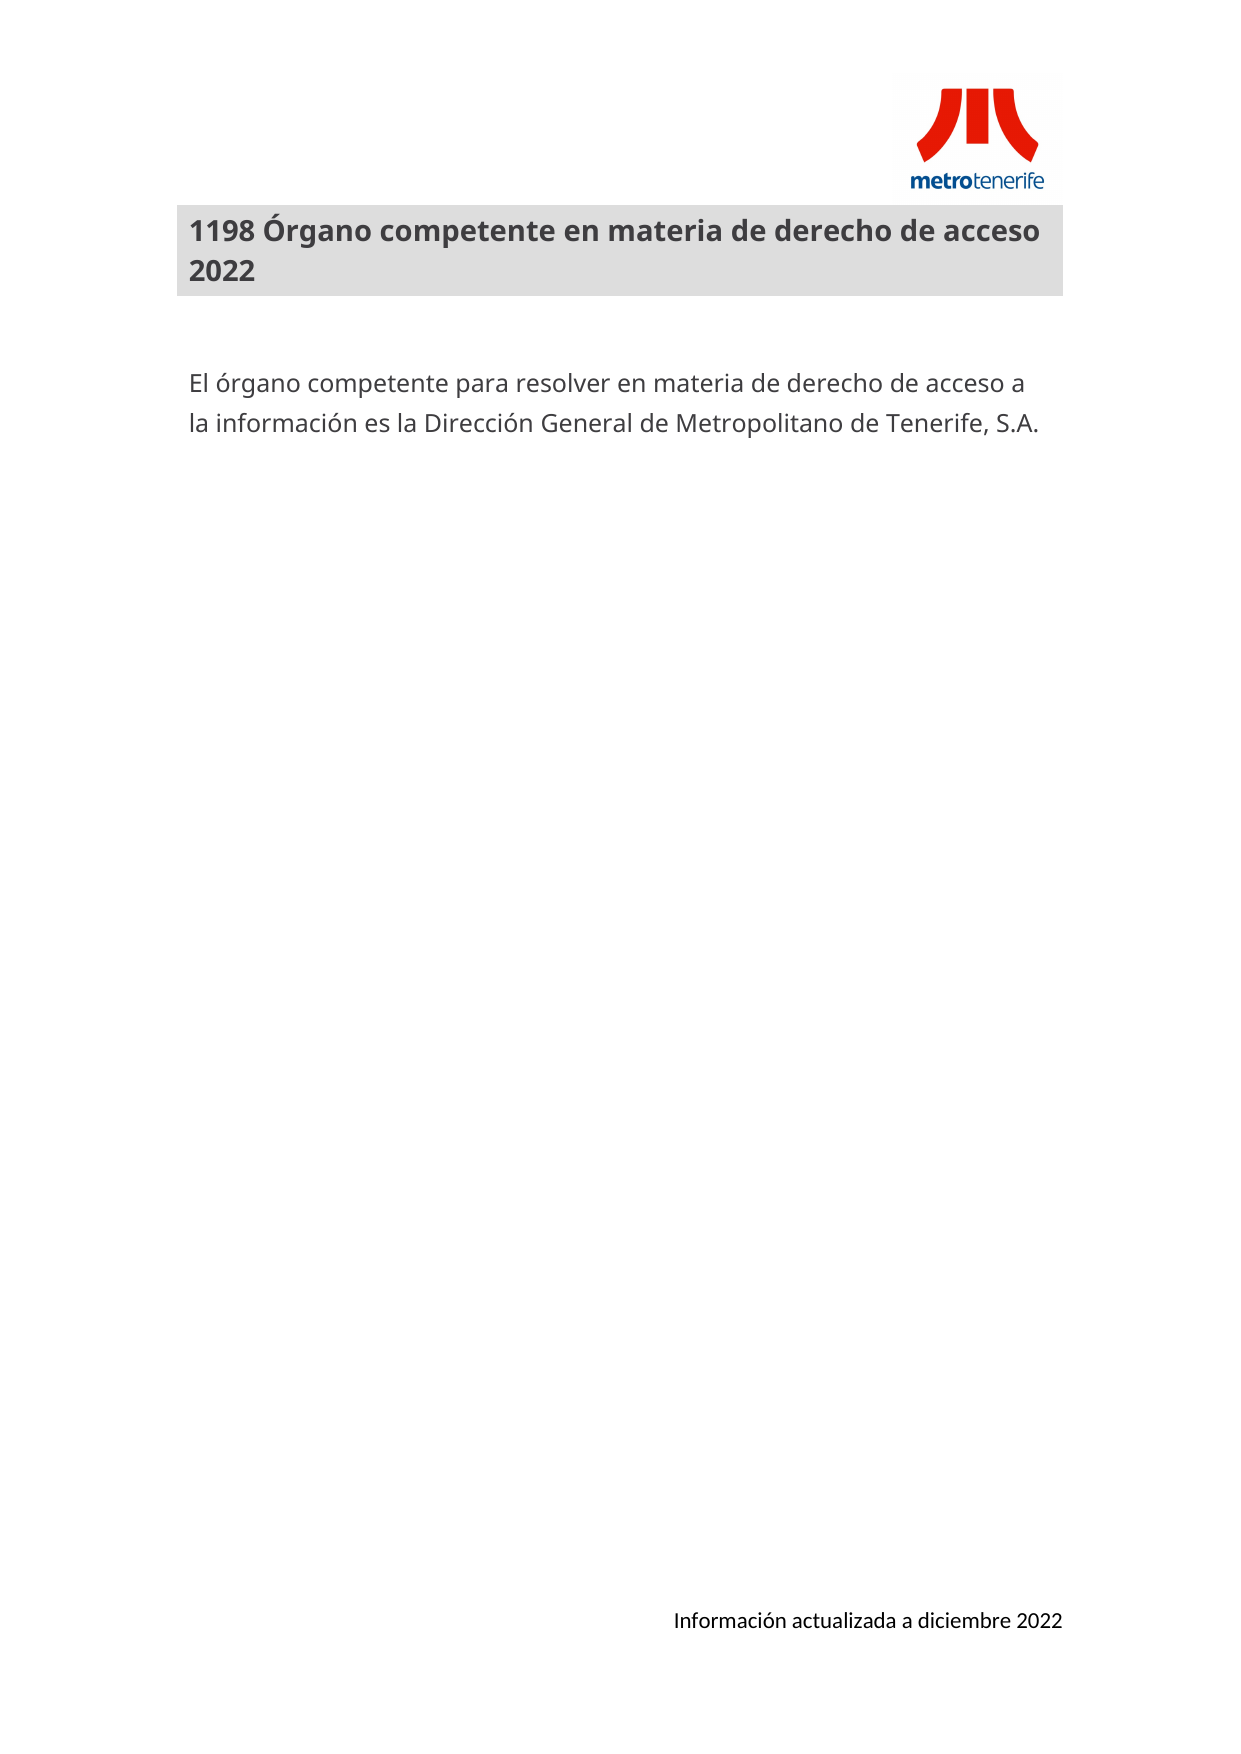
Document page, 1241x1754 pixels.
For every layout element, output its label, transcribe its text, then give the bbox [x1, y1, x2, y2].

table_header 1198 Órgano competente en materia de derecho de acceso 2022 [177, 205, 1063, 296]
table_cell El órgano competente para resolver en materia de derecho de acceso a la información es la Dirección General de Metropolitano de Tenerife, S.A. [177, 296, 1063, 529]
